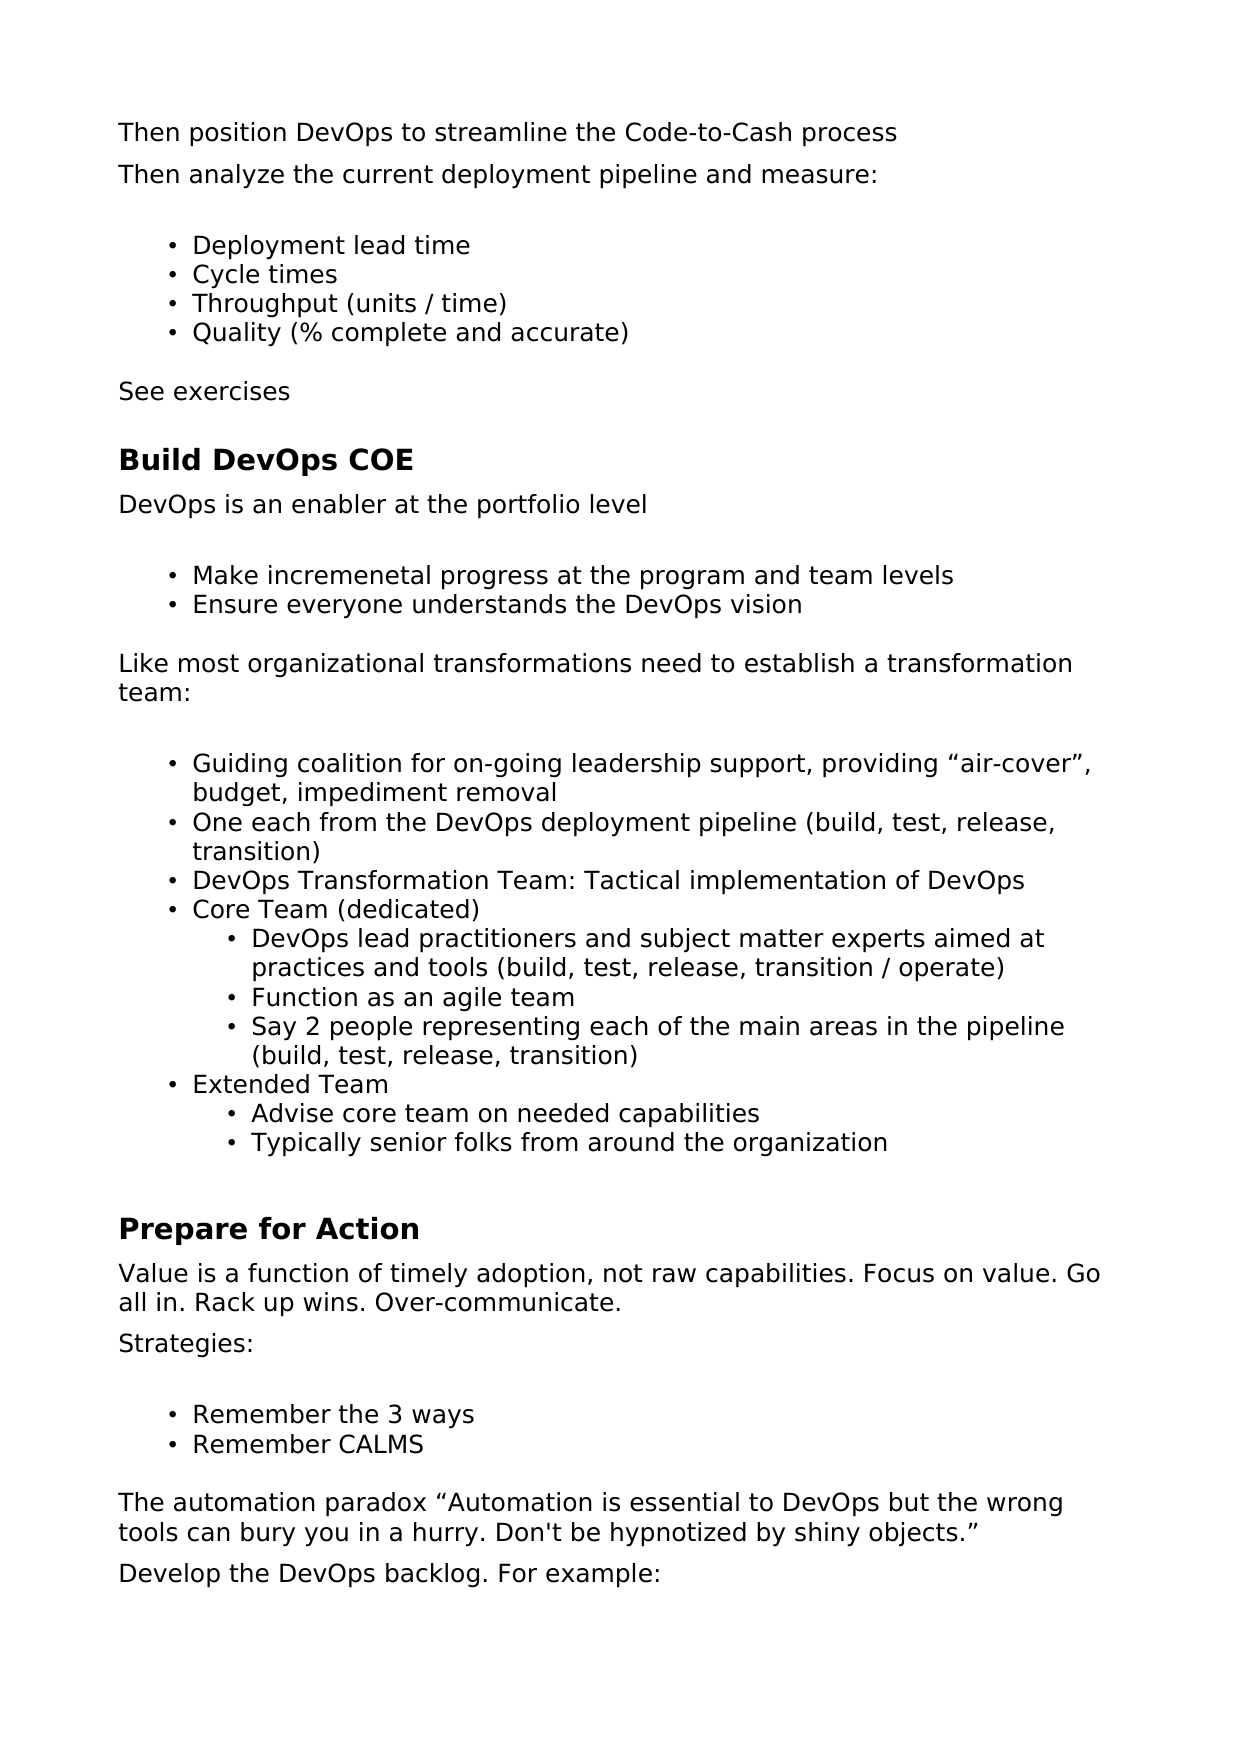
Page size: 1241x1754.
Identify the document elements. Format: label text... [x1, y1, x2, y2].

text Strategies: [118, 1329, 1122, 1359]
list Extended Team [177, 1070, 1122, 1099]
list Say 2 people representing each of the main areas in the pipeline (build, test, release, transition) [236, 1012, 1122, 1070]
text Like most organizational transformations need to establish a transformation team: [118, 649, 1122, 707]
list DevOps lead practitioners and subject matter experts aimed at practices and tools (build, test, release, transition / operate) [236, 924, 1122, 983]
text Then analyze the current deployment pipeline and measure: [118, 160, 1122, 189]
list Function as an agile team [236, 983, 1122, 1012]
text Value is a function of timely adoption, not raw capabilities. Focus on value. Go all in. Rack up wins. Over-communicate. [118, 1259, 1122, 1317]
text DevOps is an enabler at the portfolio level [118, 490, 1122, 519]
text The automation paradox “Automation is essential to DevOps but the wrong tools can bury you in a hurry. Don't be hypnotized by shiny objects.” [118, 1488, 1122, 1547]
subtitle Build DevOps COE [118, 444, 1122, 478]
list Core Team (dedicated) [177, 895, 1122, 924]
text Then position DevOps to streamline the Code-to-Cash process [118, 118, 1122, 147]
list Remember the 3 ways [177, 1401, 1122, 1430]
list Deployment lead time [177, 231, 1122, 260]
list Guiding coalition for on-going leadership support, providing “air-cover”, budget, impediment removal [177, 749, 1122, 808]
list Ensure everyone understands the DevOps vision [177, 591, 1122, 620]
list Cycle times [177, 260, 1122, 289]
subtitle Prepare for Action [118, 1212, 1122, 1246]
text See exercises [118, 377, 1122, 406]
list DevOps Transformation Team: Tactical implementation of DevOps [177, 866, 1122, 895]
list Typically senior folks from around the organization [236, 1129, 1122, 1158]
list Throughput (units / time) [177, 289, 1122, 318]
text Develop the DevOps backlog. For example: [118, 1559, 1122, 1588]
list Quality (% complete and accurate) [177, 318, 1122, 348]
list Advise core team on needed capabilities [236, 1099, 1122, 1129]
list One each from the DevOps deployment pipeline (build, test, release, transition) [177, 808, 1122, 866]
list Make incremenetal progress at the program and team levels [177, 561, 1122, 591]
list Remember CALMS [177, 1430, 1122, 1459]
